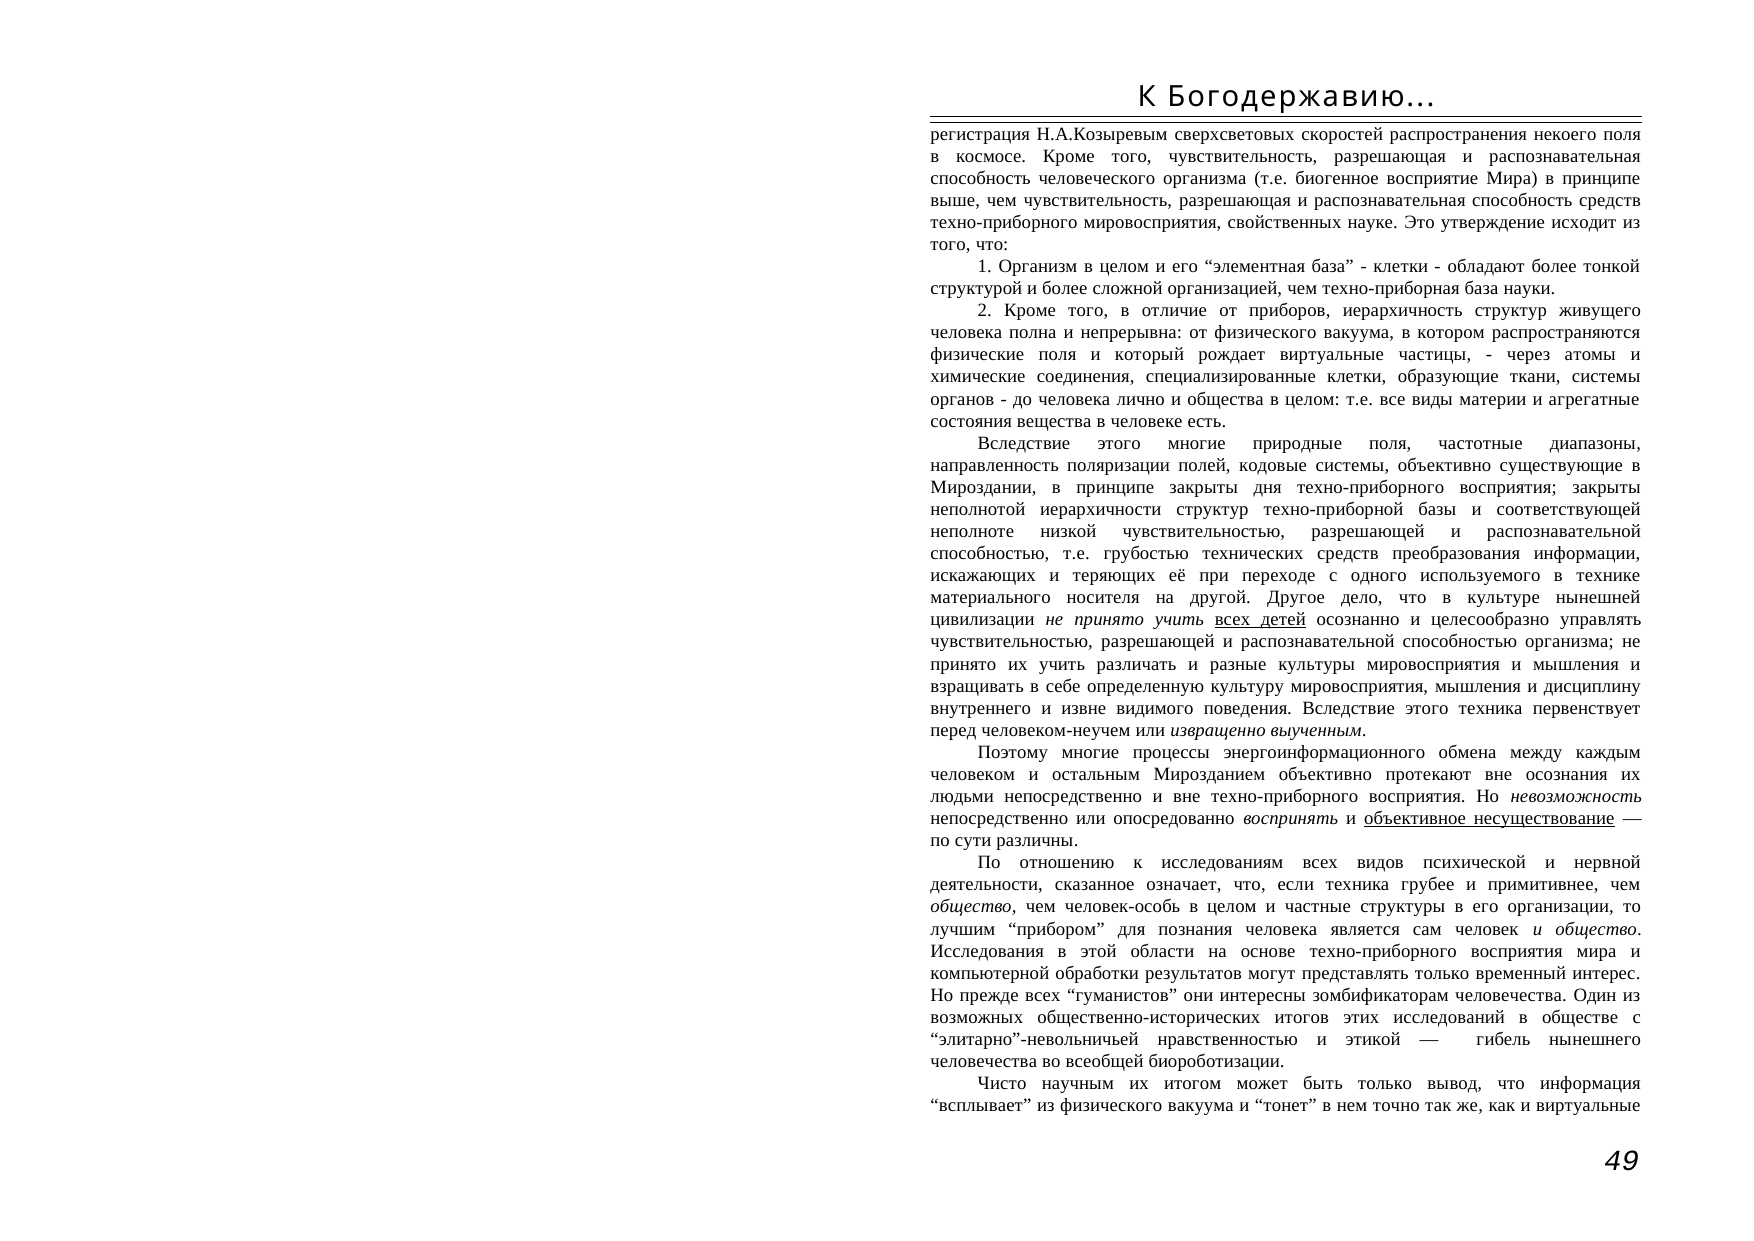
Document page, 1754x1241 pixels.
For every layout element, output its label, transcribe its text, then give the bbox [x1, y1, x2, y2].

text Вследствие этого многие природные поля, частотные диапазоны, направленность поляризации полей, кодовые системы, объективно существующие в Мироздании, в принципе закрыты дня техно-приборного восприятия; закрыты неполнотой иерархичности структур техно-приборной базы и соответствующей неполноте низкой чувствительностью, разрешающей и распознавательной способностью, т.е. грубостью технических средств преобразования информации, искажающих и теряющих её при переходе с одного используемого в технике материального носителя на другой. Другое дело, что в культуре нынешней цивилизации не принято учить всех детей осознанно и целесообразно управлять чувствительностью, разрешающей и распознавательной способностью организма; не принято их учить различать и разные культуры мировосприятия и мышления и взращивать в себе определенную культуру мировосприятия, мышления и дисциплину внутреннего и извне видимого поведения. Вследствие этого техника первенствует перед человеком-неучем или извращенно выученным. [930, 431, 1642, 740]
text Поэтому многие процессы энергоинформационного обмена между каждым человеком и остальным Мирозданием объективно протекают вне осознания их людьми непосредственно и вне техно-приборного восприятия. Но невозможность непосредственно или опосредованно воспринять и объективное несуществование — по сути различны. [930, 740, 1642, 851]
text Чисто научным их итогом может быть только вывод, что информация “всплывает” из физического вакуума и “тонет” в нем точно так же, как и виртуальные [930, 1072, 1642, 1116]
text По отношению к исследованиям всех видов психической и нервной деятельности, сказанное означает, что, если техника грубее и примитивнее, чем общество, чем человек-особь в целом и частные структуры в его организации, то лучшим “прибором” для познания человека является сам человек и общество. Исследования в этой области на основе техно-приборного восприятия мира и компьютерной обработки результатов могут представлять только временный интерес. Но прежде всех “гуманистов” они интересны зомбификаторам человечества. Один из возможных общественно-исторических итогов этих исследований в обществе с “элитарно”-невольничьей нравственностью и этикой — гибель нынешнего человечества во всеобщей биороботизации. [930, 851, 1642, 1072]
text 2. Кроме того, в отличие от приборов, иерархичность структур живущего человека полна и непрерывна: от физического вакуума, в котором распространяются физические поля и который рождает виртуальные частицы, - через атомы и химические соединения, специализированные клетки, образующие ткани, системы органов - до человека лично и общества в целом: т.е. все виды материи и агрегатные состояния вещества в человеке есть. [930, 299, 1642, 431]
text регистрация Н.А.Козыревым сверхсветовых скоростей распространения некоего поля в космосе. Кроме того, чувствительность, разрешающая и распознавательная способность человеческого организма (т.е. биогенное восприятие Мира) в принципе выше, чем чувствительность, разрешающая и распознавательная способность средств техно-приборного мировосприятия, свойственных науке. Это утверждение исходит из того, что: [930, 123, 1642, 254]
text 1. Организм в целом и его “элементная база” - клетки - обладают более тонкой структурой и более сложной организацией, чем техно-приборная база науки. [930, 254, 1642, 299]
